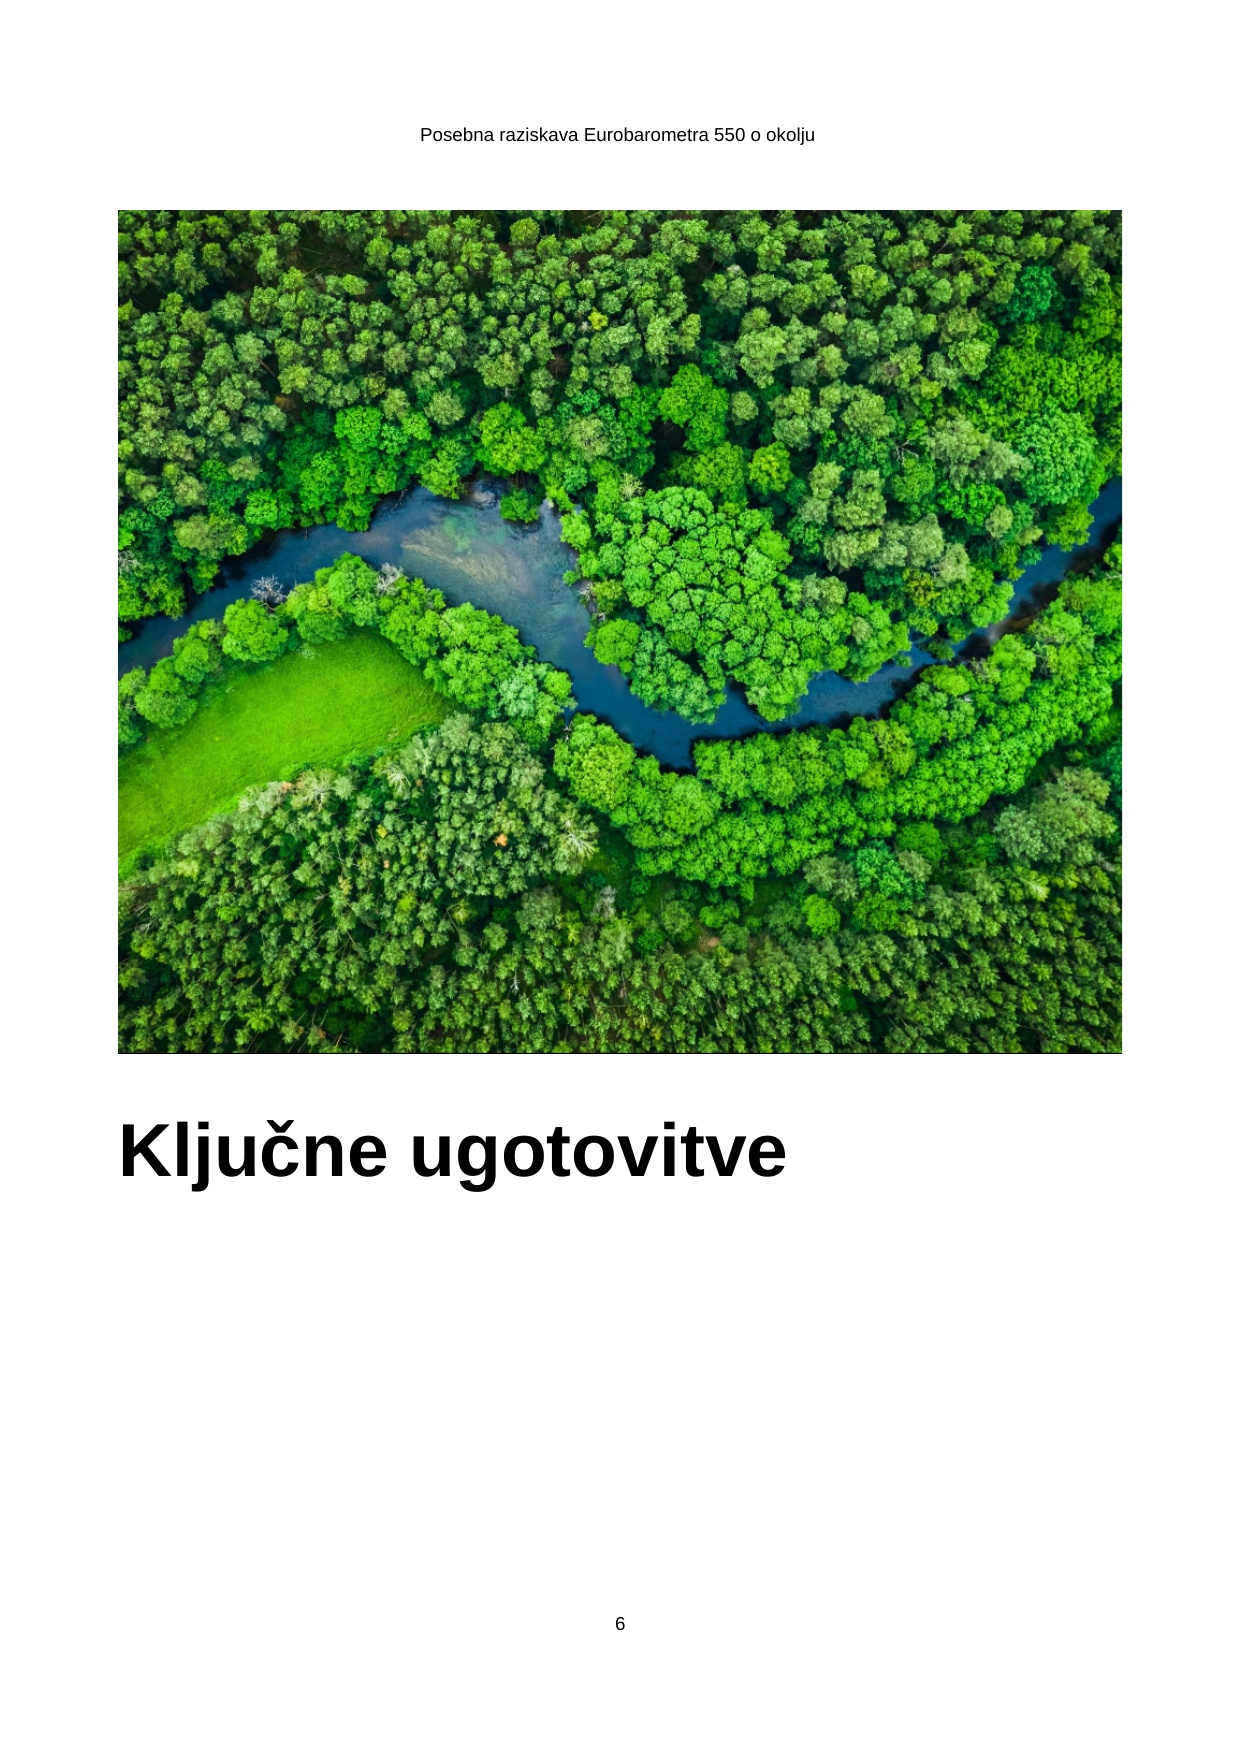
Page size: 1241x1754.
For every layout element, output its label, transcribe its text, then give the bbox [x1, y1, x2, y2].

picture [118, 210, 1123, 1054]
subtitle Ključne ugotovitve [118, 1106, 1122, 1192]
